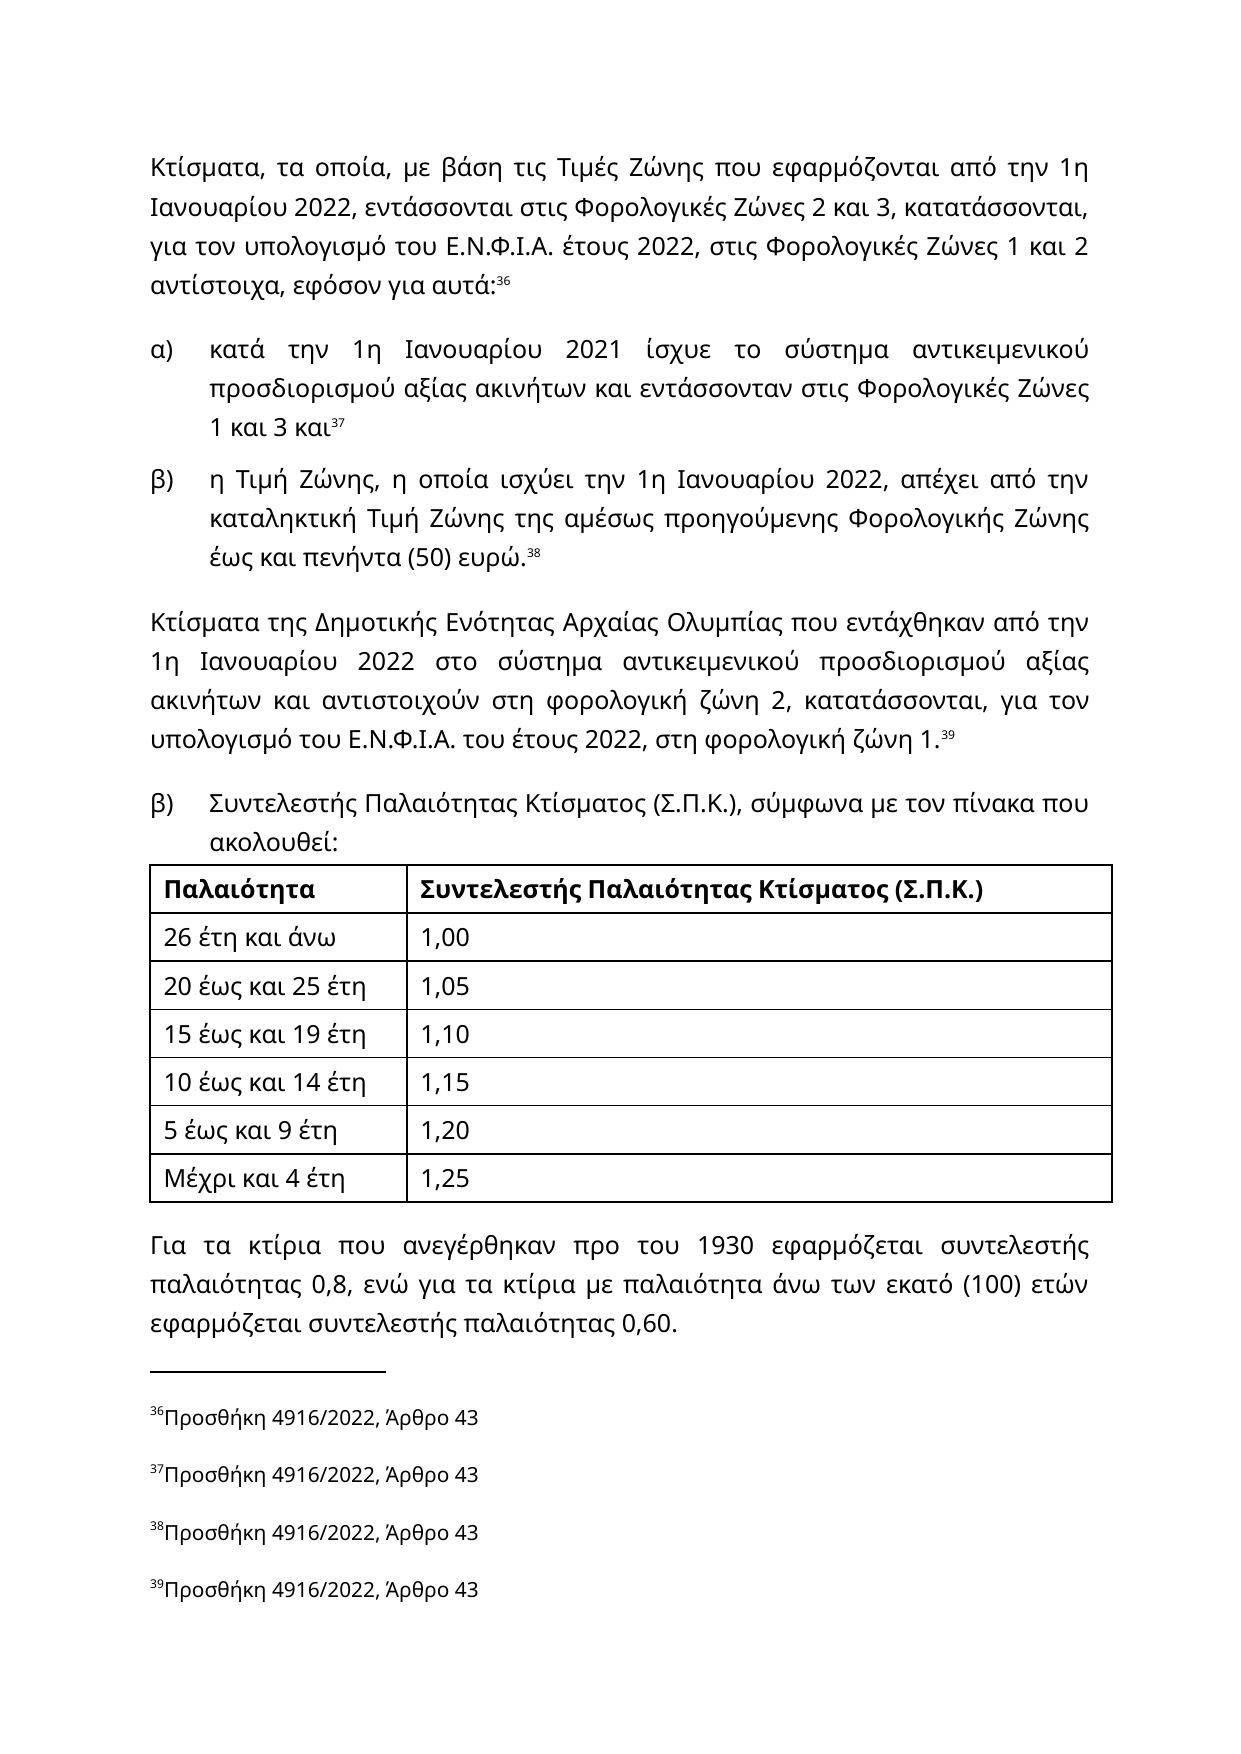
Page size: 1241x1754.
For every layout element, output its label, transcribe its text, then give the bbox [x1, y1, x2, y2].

table_cell 26 έτη και άνω [151, 914, 406, 960]
table_cell 1,10 [408, 1010, 1111, 1057]
text Κτίσματα, τα οποία, με βάση τις Τιμές Ζώνης που εφαρμόζονται από την 1η Ιανουαρίου 2022, εντάσσονται στις Φορολογικές Ζώνες 2 και 3, κατατάσσονται, για τον υπολογισμό του Ε.Ν.Φ.Ι.Α. έτους 2022, στις Φορολογικές Ζώνες 1 και 2 αντίστοιχα, εφόσον για αυτά: [150, 150, 1090, 302]
table_header Συντελεστής Παλαιότητας Κτίσματος (Σ.Π.Κ.) [408, 866, 1111, 912]
text Για τα κτίρια που ανεγέρθηκαν προ του 1930 εφαρμόζεται συντελεστής παλαιότητας 0,8, ενώ για τα κτίρια με παλαιότητα άνω των εκατό (100) ετών εφαρμόζεται συντελεστής παλαιότητας 0,60. [150, 1228, 1090, 1340]
list β) Συντελεστής Παλαιότητας Κτίσματος (Σ.Π.Κ.), σύμφωνα με τον πίνακα που ακολουθεί: [150, 786, 1090, 859]
table_cell Μέχρι και 4 έτη [151, 1155, 406, 1201]
table_cell 1,15 [408, 1058, 1111, 1105]
text Προσθήκη 4916/2022, Άρθρο 43 [150, 1576, 1090, 1604]
table_cell 1,00 [408, 914, 1111, 960]
text Προσθήκη 4916/2022, Άρθρο 43 [150, 1518, 1090, 1546]
table_header Παλαιότητα [151, 866, 406, 912]
text Προσθήκη 4916/2022, Άρθρο 43 [150, 1403, 1090, 1431]
table_cell 5 έως και 9 έτη [151, 1106, 406, 1153]
table_cell 1,05 [408, 962, 1111, 1008]
table_cell 15 έως και 19 έτη [151, 1010, 406, 1057]
table_cell 20 έως και 25 έτη [151, 962, 406, 1008]
table_cell 1,25 [408, 1155, 1111, 1201]
text Κτίσματα της Δημοτικής Ενότητας Αρχαίας Ολυμπίας που εντάχθηκαν από την 1η Ιανουαρίου 2022 στο σύστημα αντικειμενικού προσδιορισμού αξίας ακινήτων και αντιστοιχούν στη φορολογική ζώνη 2, κατατάσσονται, για τον υπολογισμό του Ε.Ν.Φ.Ι.Α. του έτους 2022, στη φορολογική ζώνη 1. [150, 604, 1090, 756]
list α) κατά την 1η Ιανουαρίου 2021 ίσχυε το σύστημα αντικειμενικού προσδιορισμού αξίας ακινήτων και εντάσσονταν στις Φορολογικές Ζώνες 1 και 3 και [150, 332, 1090, 444]
table_cell 10 έως και 14 έτη [151, 1058, 406, 1105]
list β) η Τιμή Ζώνης, η οποία ισχύει την 1η Ιανουαρίου 2022, απέχει από την καταληκτική Τιμή Ζώνης της αμέσως προηγούμενης Φορολογικής Ζώνης έως και πενήντα (50) ευρώ. [150, 462, 1090, 574]
text Προσθήκη 4916/2022, Άρθρο 43 [150, 1460, 1090, 1489]
table_cell 1,20 [408, 1106, 1111, 1153]
